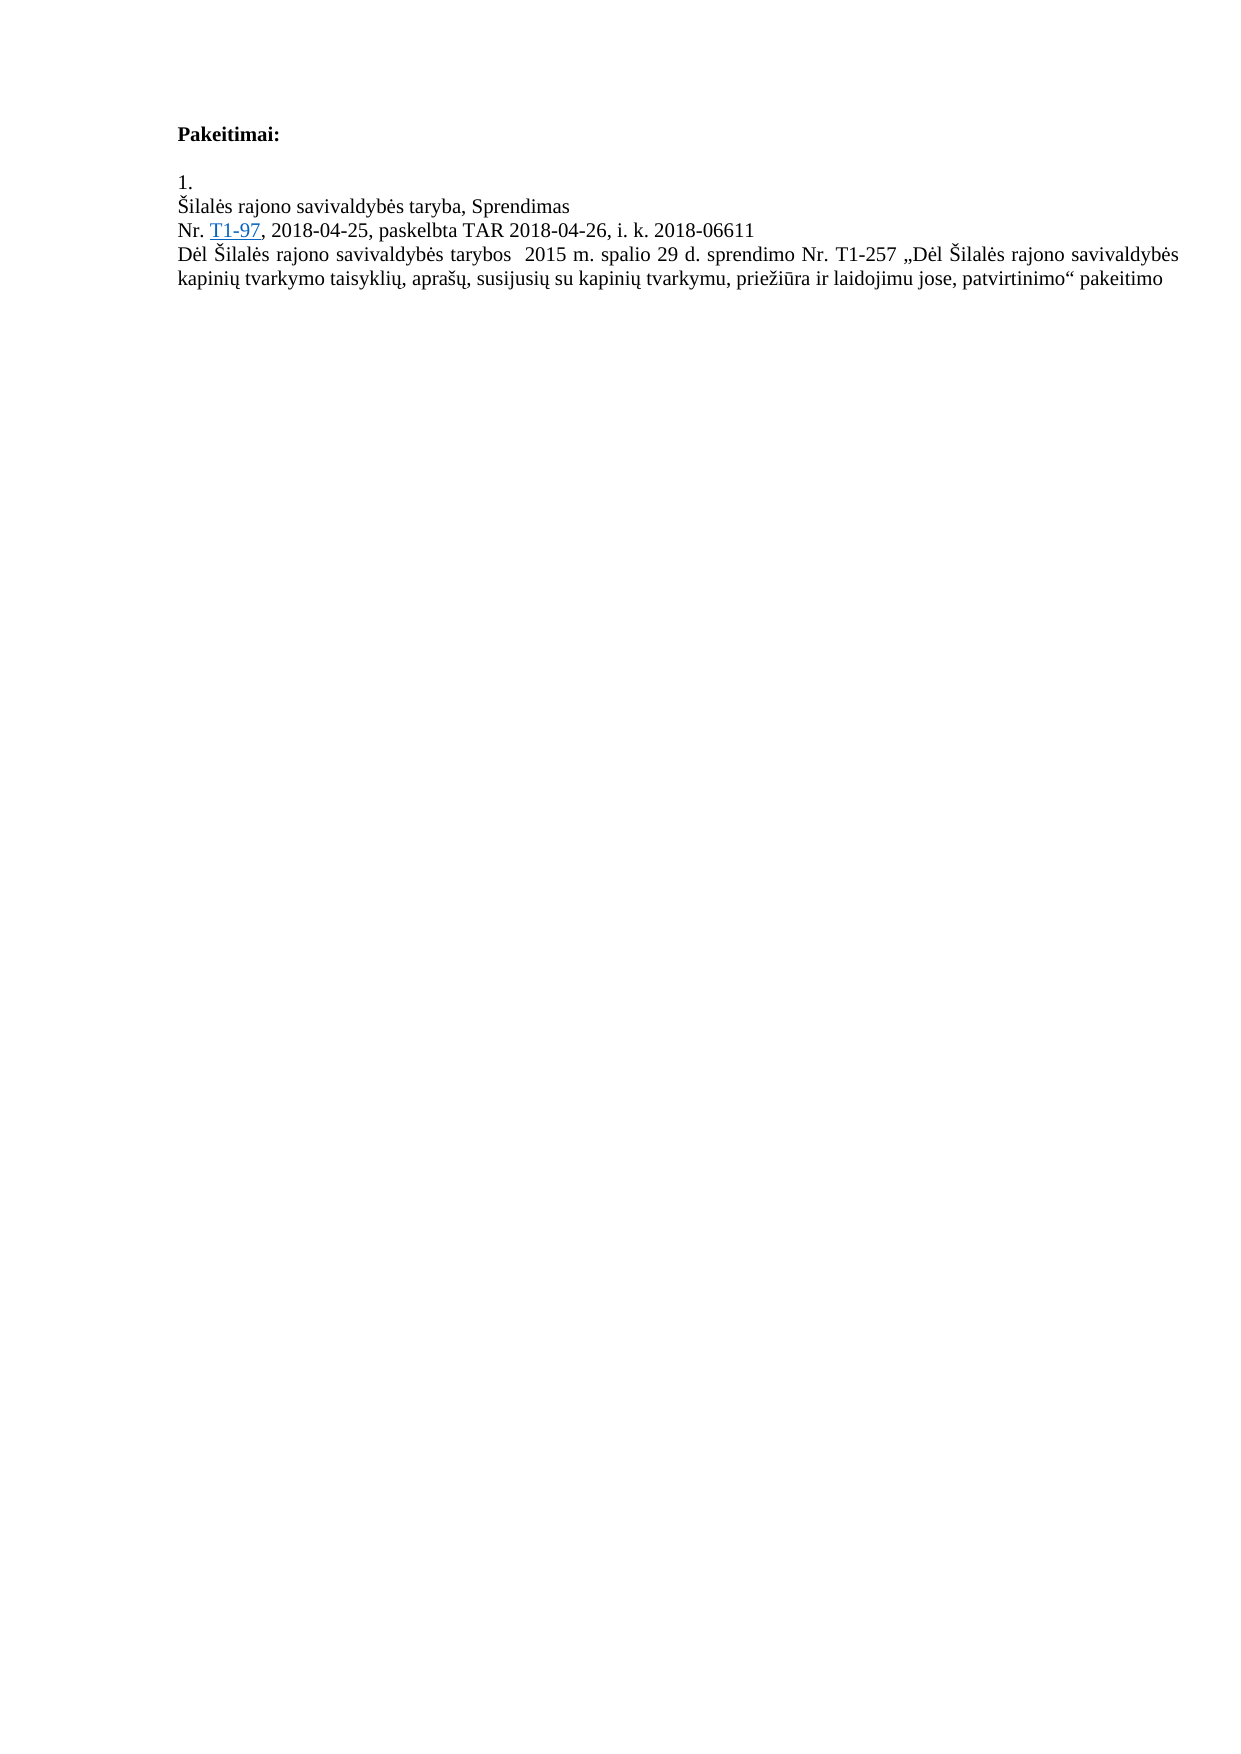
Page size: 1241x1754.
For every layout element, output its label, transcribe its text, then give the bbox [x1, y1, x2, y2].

text 1. [177, 170, 1181, 194]
text Pakeitimai: [177, 122, 1181, 146]
text Šilalės rajono savivaldybės taryba, Sprendimas [177, 194, 1181, 218]
text Dėl Šilalės rajono savivaldybės tarybos 2015 m. spalio 29 d. sprendimo Nr. T1-257 „Dėl Šilalės rajono savivaldybės kapinių tvarkymo taisyklių, aprašų, susijusių su kapinių tvarkymu, priežiūra ir laidojimu jose, patvirtinimo“ pakeitimo [177, 242, 1181, 290]
text Nr. T1-97, 2018-04-25, paskelbta TAR 2018-04-26, i. k. 2018-06611 [177, 218, 1181, 242]
